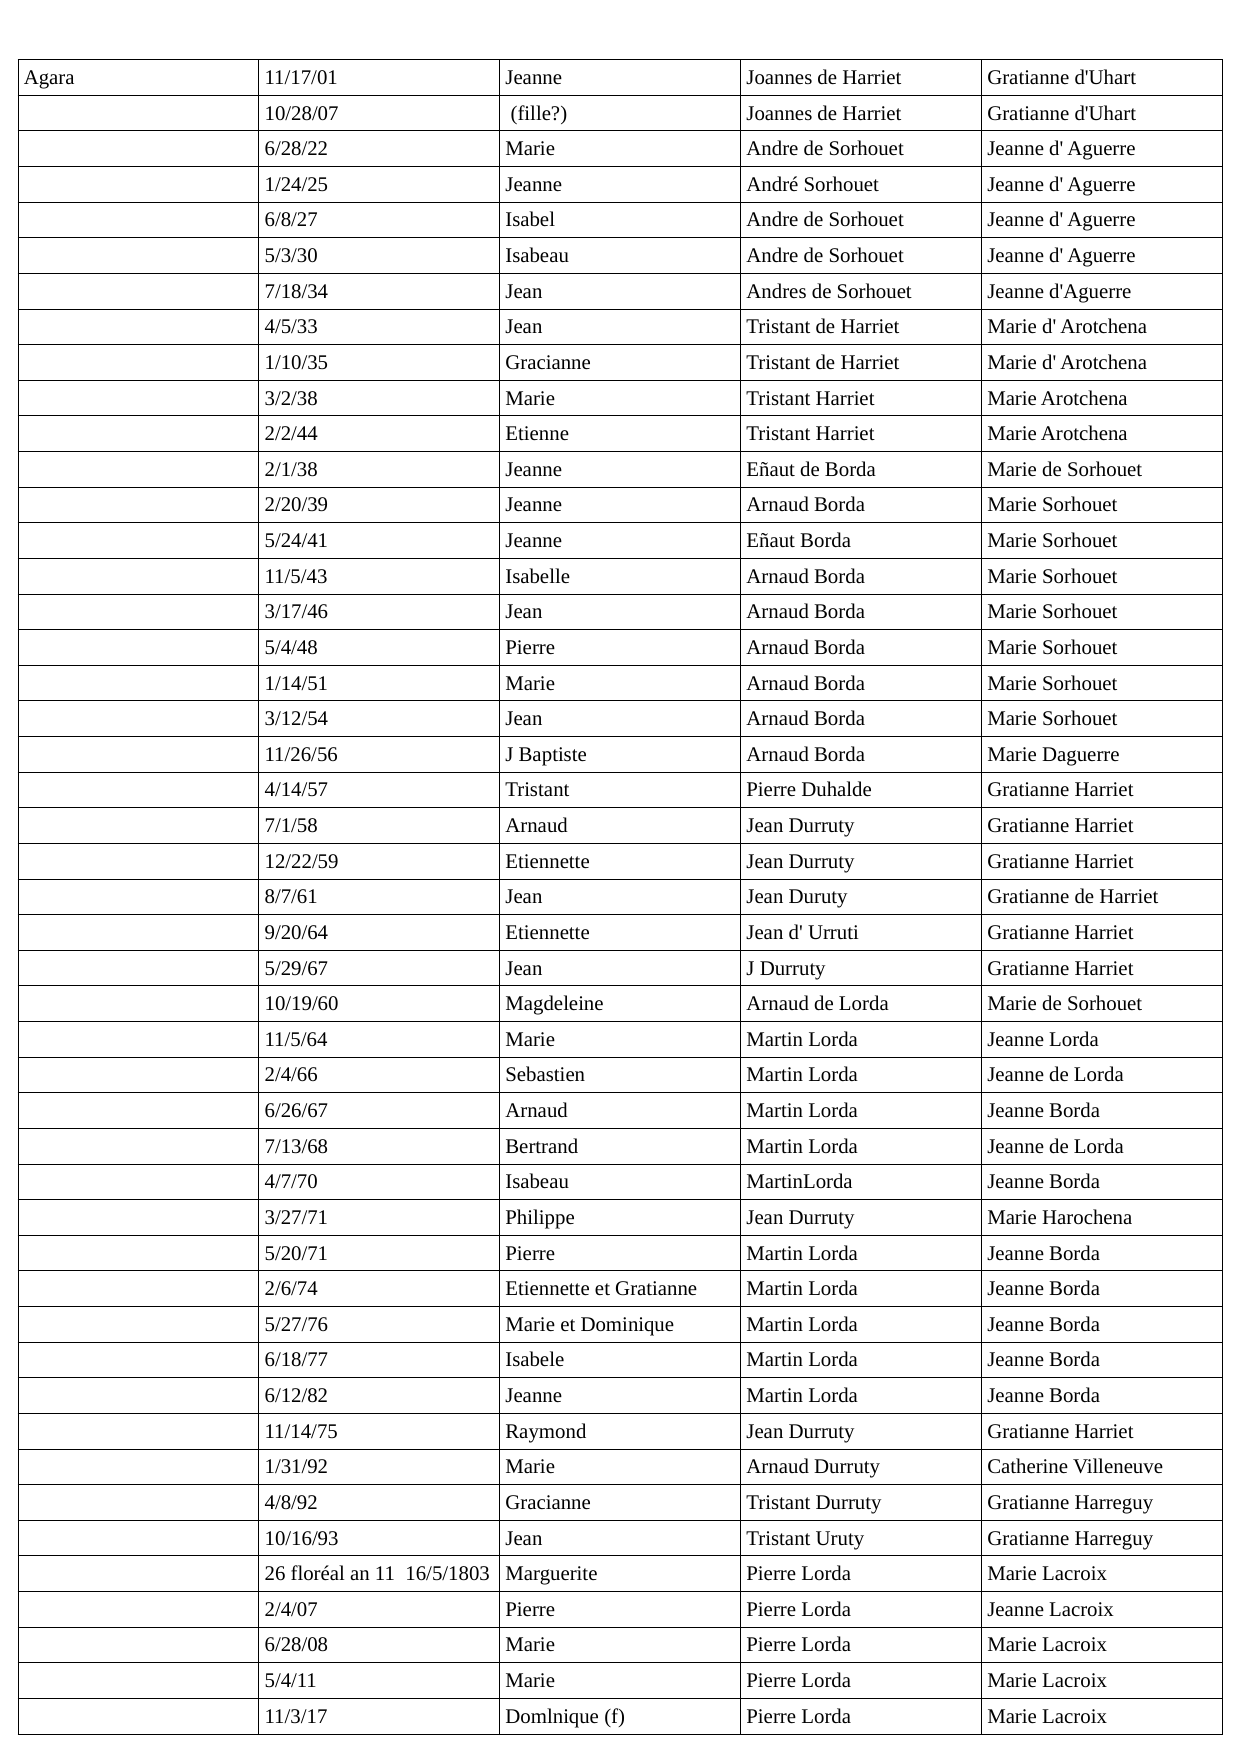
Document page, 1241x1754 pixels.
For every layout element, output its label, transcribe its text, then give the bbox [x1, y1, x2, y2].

table_cell Jeanne Borda [982, 1165, 1222, 1199]
table_cell 20/09/1764 [259, 915, 499, 950]
table_cell [19, 666, 258, 700]
table_cell Jeanne Borda [982, 1093, 1222, 1128]
table_cell 20/05/1771 [259, 1236, 499, 1270]
table_cell Arnaud Borda [741, 737, 981, 772]
table_cell Marie Sorhouet [982, 559, 1222, 593]
table_cell [19, 1663, 258, 1698]
table_cell Jeanne d'Aguerre [982, 274, 1222, 308]
table_cell Marie et Dominique [500, 1307, 740, 1342]
table_cell [19, 381, 258, 415]
table_cell Marie Lacroix [982, 1628, 1222, 1662]
table_cell 26/06/1767 [259, 1093, 499, 1128]
table_cell [19, 96, 258, 130]
table_cell [19, 1022, 258, 1057]
table_cell 28/06/1722 [259, 131, 499, 166]
table_cell Agara [19, 60, 258, 95]
table_cell Andres de Sorhouet [741, 274, 981, 308]
table_cell Marie Sorhouet [982, 701, 1222, 736]
table_cell Jeanne Borda [982, 1378, 1222, 1413]
table_cell 04/02/1807 [259, 1592, 499, 1627]
table_cell Marie Sorhouet [982, 630, 1222, 665]
table_cell 27/03/1771 [259, 1200, 499, 1235]
table_cell [19, 416, 258, 451]
table_cell 18/07/1734 [259, 274, 499, 308]
table_cell Jean Durruty [741, 808, 981, 843]
table_cell [19, 1058, 258, 1092]
table_cell Marie de Sorhouet [982, 986, 1222, 1021]
table_cell Tristant [500, 773, 740, 807]
table_cell Marie Lacroix [982, 1699, 1222, 1733]
table_cell Martin Lorda [741, 1378, 981, 1413]
table_cell [19, 1628, 258, 1662]
table_cell 17/11/1701 [259, 60, 499, 95]
table_cell Gratianne Harriet [982, 808, 1222, 843]
table_cell Gratianne d'Uhart [982, 60, 1222, 95]
table_cell Marie Arotchena [982, 416, 1222, 451]
table_cell 14/11/1775 [259, 1414, 499, 1448]
table_cell Martin Lorda [741, 1022, 981, 1057]
table_cell 27/05/1776 [259, 1307, 499, 1342]
table_cell Arnaud [500, 808, 740, 843]
table_cell 07/04/1770 [259, 1165, 499, 1199]
table_cell Marie Sorhouet [982, 666, 1222, 700]
table_cell [19, 1521, 258, 1555]
table_cell Gratianne Harriet [982, 1414, 1222, 1448]
table_cell Jean [500, 701, 740, 736]
table_cell Etiennette et Gratianne [500, 1271, 740, 1306]
table_cell Gratianne Harriet [982, 844, 1222, 878]
table_cell 24/01/1725 [259, 167, 499, 202]
table_cell Gratianne Harreguy [982, 1485, 1222, 1520]
table_cell (fille?) [500, 96, 740, 130]
table_cell Gracianne [500, 1485, 740, 1520]
table_cell [19, 1236, 258, 1270]
table_cell 12/03/1754 [259, 701, 499, 736]
table_cell Jean [500, 595, 740, 629]
table_cell Martin Lorda [741, 1307, 981, 1342]
table_cell Jean [500, 951, 740, 985]
table_cell 02/03/1738 [259, 381, 499, 415]
table_cell [19, 808, 258, 843]
table_cell Martin Lorda [741, 1236, 981, 1270]
table_cell Jeanne Borda [982, 1271, 1222, 1306]
table_cell [19, 773, 258, 807]
table_cell Marie d' Arotchena [982, 345, 1222, 380]
table_cell Arnaud Borda [741, 595, 981, 629]
table_cell Martin Lorda [741, 1343, 981, 1377]
table_cell [19, 1592, 258, 1627]
table_cell Pierre Lorda [741, 1556, 981, 1591]
table_cell [19, 1556, 258, 1591]
table_cell Andre de Sorhouet [741, 131, 981, 166]
table_cell [19, 1271, 258, 1306]
table_cell Joannes de Harriet [741, 96, 981, 130]
table_cell Arnaud de Lorda [741, 986, 981, 1021]
table_cell Jeanne Lacroix [982, 1592, 1222, 1627]
table_cell Gracianne [500, 345, 740, 380]
table_cell Marie Arotchena [982, 381, 1222, 415]
table_cell Jeanne Borda [982, 1236, 1222, 1270]
table_cell Marie [500, 666, 740, 700]
table_cell Jean Duruty [741, 880, 981, 914]
table_cell [19, 844, 258, 878]
table_cell Jean Durruty [741, 1200, 981, 1235]
table_cell Pierre Lorda [741, 1699, 981, 1733]
table_cell Marie Lacroix [982, 1556, 1222, 1591]
table_cell 28/10/1707 [259, 96, 499, 130]
table_cell Philippe [500, 1200, 740, 1235]
table_cell Jeanne d' Aguerre [982, 167, 1222, 202]
table_cell Isabelle [500, 559, 740, 593]
table_cell Marie Daguerre [982, 737, 1222, 772]
table_cell J Baptiste [500, 737, 740, 772]
table_cell Jeanne [500, 1378, 740, 1413]
table_cell [19, 951, 258, 985]
table_cell 07/08/1761 [259, 880, 499, 914]
table_cell Tristant Harriet [741, 416, 981, 451]
table_cell J Durruty [741, 951, 981, 985]
table_cell [19, 1165, 258, 1199]
table_cell Jeanne Borda [982, 1343, 1222, 1377]
table_cell Bertrand [500, 1129, 740, 1163]
table_cell Etiennette [500, 915, 740, 950]
table_cell Jeanne [500, 488, 740, 522]
table_cell Jeanne d' Aguerre [982, 238, 1222, 273]
table_cell 16/10/1793 [259, 1521, 499, 1555]
table_cell Magdeleine [500, 986, 740, 1021]
table_cell Jean [500, 1521, 740, 1555]
table_cell Marie de Sorhouet [982, 452, 1222, 487]
table_cell Jeanne [500, 452, 740, 487]
table_cell Arnaud Borda [741, 666, 981, 700]
table_cell [19, 345, 258, 380]
table_cell Marie Sorhouet [982, 595, 1222, 629]
table_cell 03/05/1730 [259, 238, 499, 273]
table_cell Jeanne [500, 523, 740, 558]
table_cell 29/05/1767 [259, 951, 499, 985]
table_cell Eñaut Borda [741, 523, 981, 558]
table_cell Marie Sorhouet [982, 488, 1222, 522]
table_cell 24/05/1741 [259, 523, 499, 558]
table_cell Tristant de Harriet [741, 310, 981, 344]
table_cell Jean [500, 310, 740, 344]
table_cell Catherine Villeneuve [982, 1450, 1222, 1484]
table_cell 04/05/1811 [259, 1663, 499, 1698]
table_cell 31/01/1792 [259, 1450, 499, 1484]
table_cell Marie [500, 1663, 740, 1698]
table_cell [19, 203, 258, 237]
table_cell Isabele [500, 1343, 740, 1377]
table_cell 04/02/1766 [259, 1058, 499, 1092]
table_cell Arnaud Borda [741, 701, 981, 736]
table_cell 18/06/1777 [259, 1343, 499, 1377]
table_cell 05/11/1764 [259, 1022, 499, 1057]
table_cell Pierre Lorda [741, 1592, 981, 1627]
table_cell Jean [500, 274, 740, 308]
table_cell 05/04/1733 [259, 310, 499, 344]
table_cell [19, 1485, 258, 1520]
table_cell [19, 737, 258, 772]
table_cell Jean d' Urruti [741, 915, 981, 950]
table_cell [19, 1093, 258, 1128]
table_cell 06/02/1774 [259, 1271, 499, 1306]
table_cell 22/12/1759 [259, 844, 499, 878]
table_cell [19, 595, 258, 629]
table_cell Tristant de Harriet [741, 345, 981, 380]
table_cell Pierre [500, 1236, 740, 1270]
table_cell Jeanne [500, 60, 740, 95]
table_cell [19, 559, 258, 593]
table_cell [19, 523, 258, 558]
table_cell 20/02/1739 [259, 488, 499, 522]
table_cell [19, 1200, 258, 1235]
table_cell [19, 1414, 258, 1448]
table_cell Marie Sorhouet [982, 523, 1222, 558]
table_cell 12/06/1782 [259, 1378, 499, 1413]
table_cell [19, 1129, 258, 1163]
table_cell 05/11/1743 [259, 559, 499, 593]
table_cell Jean [500, 880, 740, 914]
table_cell Isabeau [500, 1165, 740, 1199]
table_cell Marie d' Arotchena [982, 310, 1222, 344]
table_cell 14/04/1757 [259, 773, 499, 807]
table_cell 08/06/1727 [259, 203, 499, 237]
table_cell Pierre [500, 630, 740, 665]
table_cell Jeanne Borda [982, 1307, 1222, 1342]
table_cell [19, 915, 258, 950]
table_cell Raymond [500, 1414, 740, 1448]
table_cell [19, 310, 258, 344]
table_cell Arnaud [500, 1093, 740, 1128]
table_cell 04/05/1748 [259, 630, 499, 665]
table_cell [19, 131, 258, 166]
table_cell Marie [500, 131, 740, 166]
table_cell Arnaud Durruty [741, 1450, 981, 1484]
table_cell 08/04/1792 [259, 1485, 499, 1520]
table_cell Etienne [500, 416, 740, 451]
table_cell Gratianne Harriet [982, 915, 1222, 950]
table_cell Jeanne d' Aguerre [982, 131, 1222, 166]
table_cell Gratianne d'Uhart [982, 96, 1222, 130]
table_cell [19, 488, 258, 522]
table_cell 13/07/1768 [259, 1129, 499, 1163]
table_cell [19, 1450, 258, 1484]
table_cell Gratianne Harreguy [982, 1521, 1222, 1555]
table_cell [19, 1378, 258, 1413]
table_cell Jeanne d' Aguerre [982, 203, 1222, 237]
table_cell Pierre Duhalde [741, 773, 981, 807]
table_cell Marguerite [500, 1556, 740, 1591]
table_cell 03/11/1817 [259, 1699, 499, 1733]
table_cell Andre de Sorhouet [741, 203, 981, 237]
table_cell Martin Lorda [741, 1271, 981, 1306]
table_cell Martin Lorda [741, 1093, 981, 1128]
table_cell 19/10/1760 [259, 986, 499, 1021]
table_cell Sebastien [500, 1058, 740, 1092]
table_cell [19, 238, 258, 273]
table_cell Jeanne Lorda [982, 1022, 1222, 1057]
table_cell Isabel [500, 203, 740, 237]
table_cell Domlnique (f) [500, 1699, 740, 1733]
table_cell Jean Durruty [741, 844, 981, 878]
table_cell Gratianne Harriet [982, 951, 1222, 985]
table_cell Marie [500, 1628, 740, 1662]
table_cell 10/01/1735 [259, 345, 499, 380]
table_cell Pierre Lorda [741, 1663, 981, 1698]
table_cell Pierre [500, 1592, 740, 1627]
table_cell Arnaud Borda [741, 630, 981, 665]
table_cell [19, 630, 258, 665]
table_cell Andre de Sorhouet [741, 238, 981, 273]
table_cell 28/06/1808 [259, 1628, 499, 1662]
table_cell Etiennette [500, 844, 740, 878]
table_cell Arnaud Borda [741, 559, 981, 593]
table_cell [19, 274, 258, 308]
table_cell Marie [500, 1022, 740, 1057]
table_cell [19, 986, 258, 1021]
table_cell Marie [500, 1450, 740, 1484]
table_cell Tristant Harriet [741, 381, 981, 415]
table_cell 01/02/1738 [259, 452, 499, 487]
table_cell 17/03/1746 [259, 595, 499, 629]
table_cell [19, 452, 258, 487]
table_cell André Sorhouet [741, 167, 981, 202]
table_cell Joannes de Harriet [741, 60, 981, 95]
table_cell [19, 1343, 258, 1377]
table_cell Isabeau [500, 238, 740, 273]
table_cell Gratianne de Harriet [982, 880, 1222, 914]
table_cell Jeanne [500, 167, 740, 202]
table_cell Gratianne Harriet [982, 773, 1222, 807]
table_cell [19, 1699, 258, 1733]
table_cell 01/07/1758 [259, 808, 499, 843]
table_cell Tristant Durruty [741, 1485, 981, 1520]
table_cell Pierre Lorda [741, 1628, 981, 1662]
table_cell Arnaud Borda [741, 488, 981, 522]
table_cell [19, 1307, 258, 1342]
table_cell MartinLorda [741, 1165, 981, 1199]
table_cell Tristant Uruty [741, 1521, 981, 1555]
table_cell [19, 167, 258, 202]
table_cell 26 floréal an 11 16/5/1803 [259, 1556, 499, 1591]
table_cell Martin Lorda [741, 1058, 981, 1092]
table_cell Jeanne de Lorda [982, 1129, 1222, 1163]
table_cell Martin Lorda [741, 1129, 981, 1163]
table_cell 14/01/1751 [259, 666, 499, 700]
table_cell [19, 701, 258, 736]
table_cell Jean Durruty [741, 1414, 981, 1448]
table_cell Marie [500, 381, 740, 415]
table_cell Marie Lacroix [982, 1663, 1222, 1698]
table_cell Marie Harochena [982, 1200, 1222, 1235]
table_cell [19, 880, 258, 914]
table_cell Eñaut de Borda [741, 452, 981, 487]
table_cell Jeanne de Lorda [982, 1058, 1222, 1092]
table_cell 26/11/1756 [259, 737, 499, 772]
table_cell 02/02/1744 [259, 416, 499, 451]
